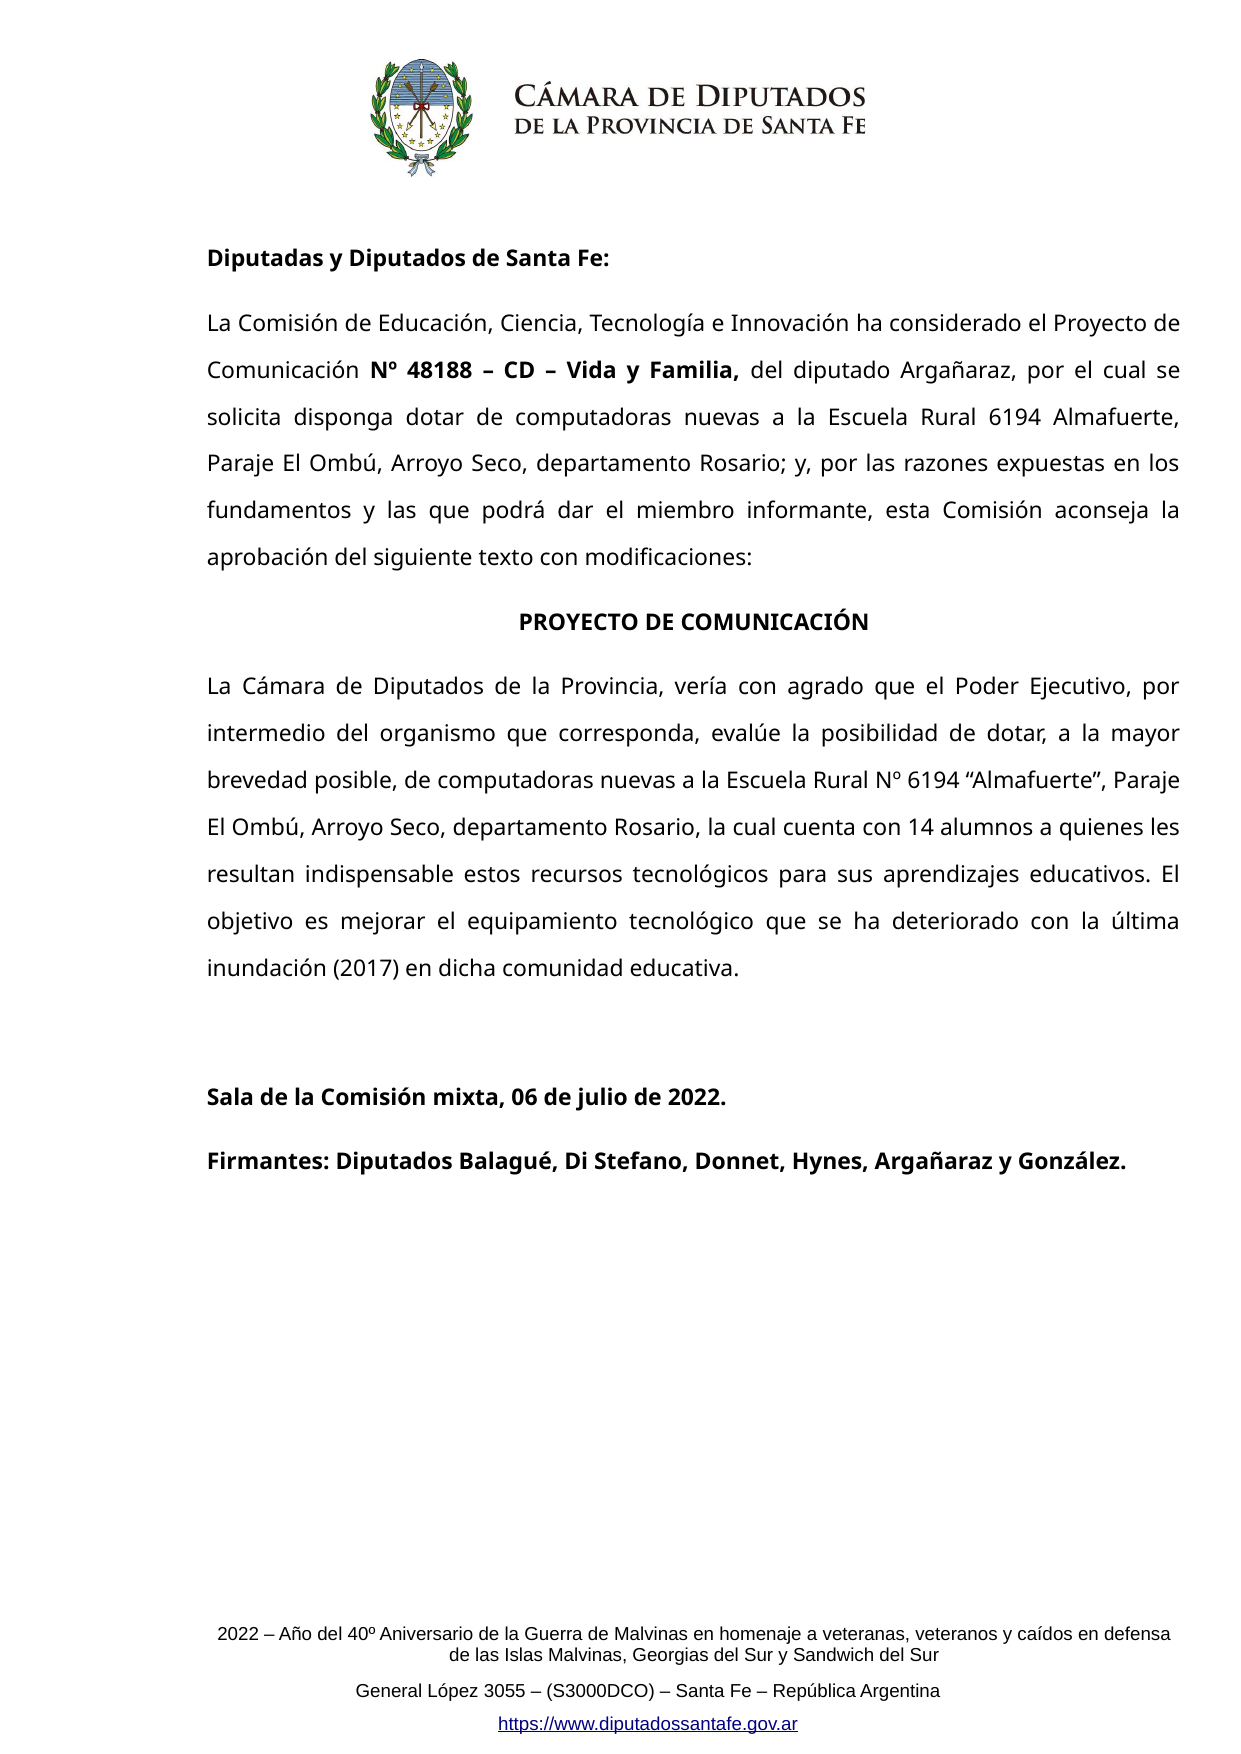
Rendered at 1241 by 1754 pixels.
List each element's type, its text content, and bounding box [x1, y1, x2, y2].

text La Cámara de Diputados de la Provincia, vería con agrado que el Poder Ejecutivo, por intermedio del organismo que corresponda, evalúe la posibilidad de dotar, a la mayor brevedad posible, de computadoras nuevas a la Escuela Rural Nº 6194 “Almafuerte”, Paraje El Ombú, Arroyo Seco, departamento Rosario, la cual cuenta con 14 alumnos a quienes les resultan indispensable estos recursos tecnológicos para sus aprendizajes educativos. El objetivo es mejorar el equipamiento tecnológico que se ha deteriorado con la última inundación (2017) en dicha comunidad educativa. [207, 670, 1181, 983]
picture [370, 59, 866, 181]
text La Comisión de Educación, Ciencia, Tecnología e Innovación ha considerado el Proyecto de Comunicación Nº 48188 – CD – Vida y Familia, del diputado Argañaraz, por el cual se solicita disponga dotar de computadoras nuevas a la Escuela Rural 6194 Almafuerte, Paraje El Ombú, Arroyo Seco, departamento Rosario; y, por las razones expuestas en los fundamentos y las que podrá dar el miembro informante, esta Comisión aconseja la aprobación del siguiente texto con modificaciones: [207, 307, 1181, 572]
text Sala de la Comisión mixta, 06 de julio de 2022. [207, 1081, 1181, 1112]
text Firmantes: Diputados Balagué, Di Stefano, Donnet, Hynes, Argañaraz y González. [207, 1145, 1181, 1177]
text Diputadas y Diputados de Santa Fe: [207, 242, 1181, 273]
text PROYECTO DE COMUNICACIÓN [207, 606, 1181, 637]
